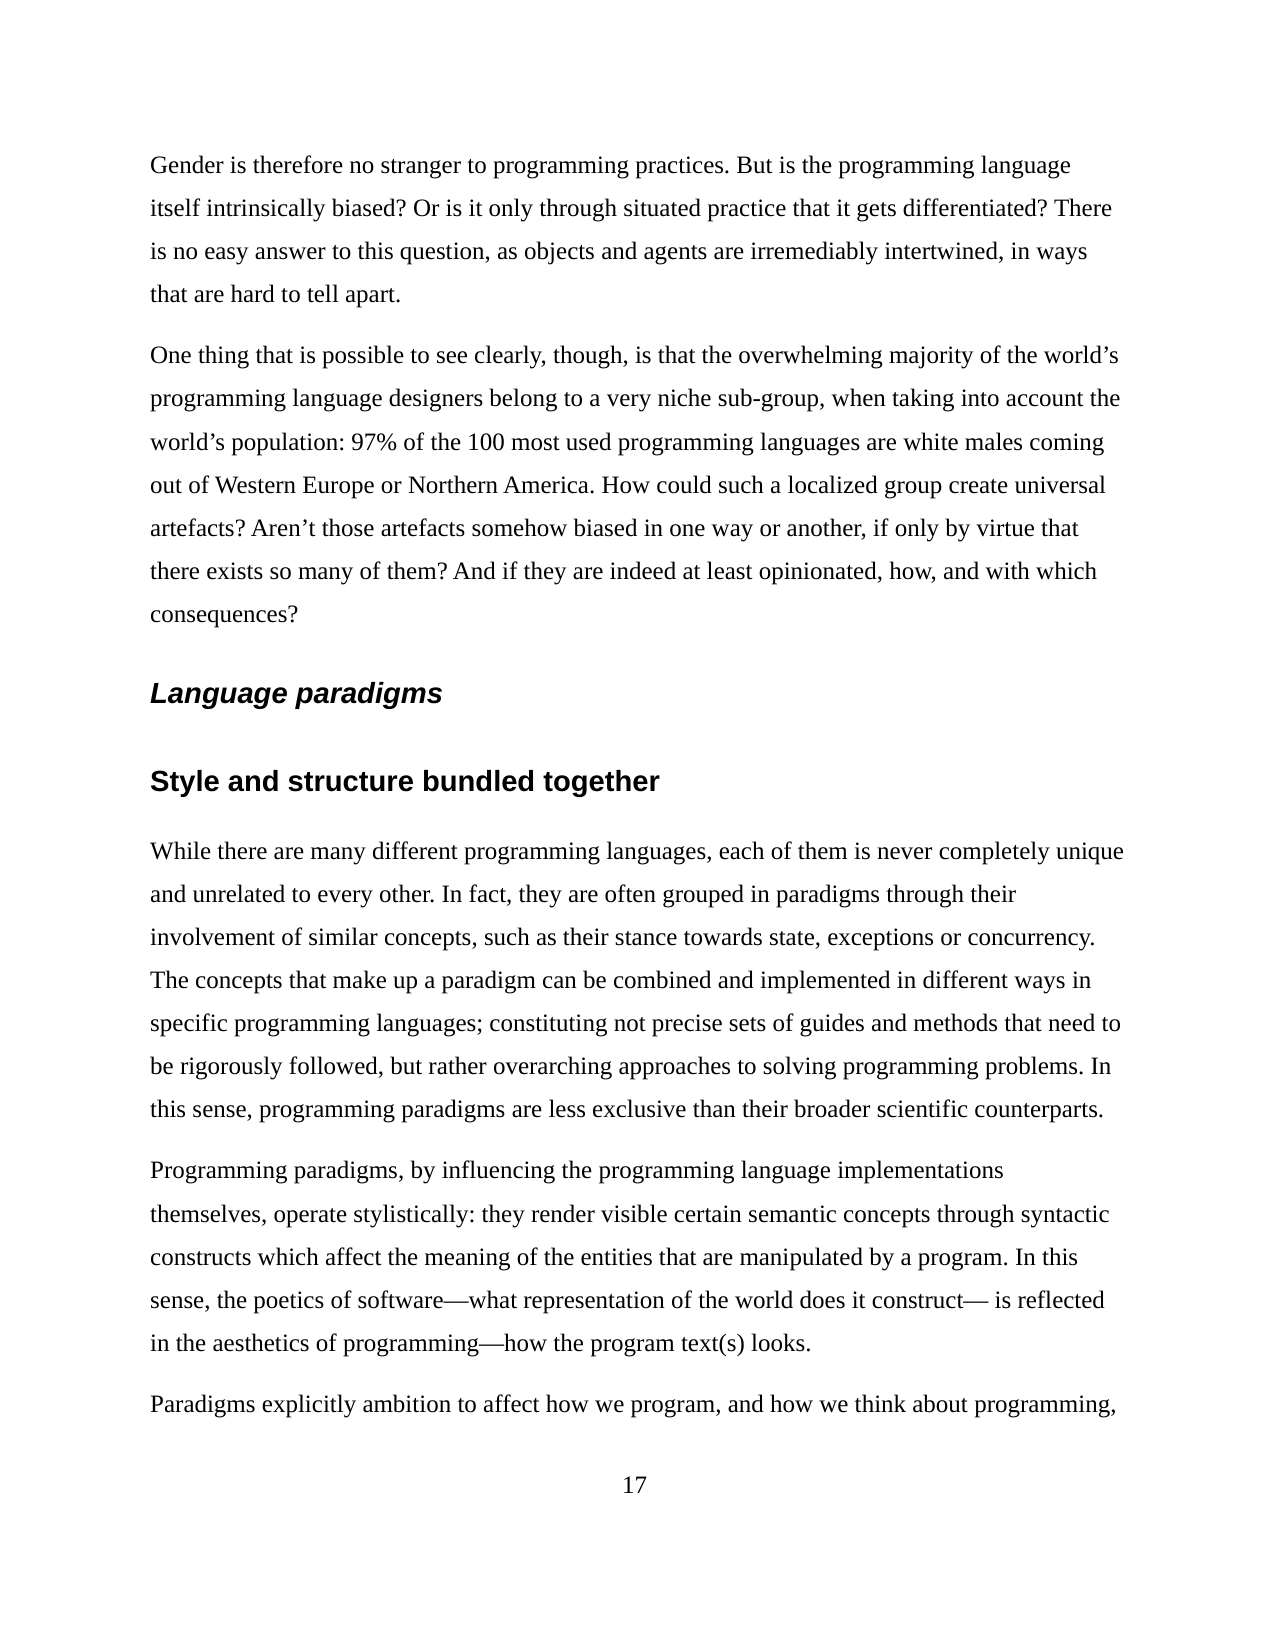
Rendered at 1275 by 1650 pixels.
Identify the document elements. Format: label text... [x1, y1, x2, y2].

text Gender is therefore no stranger to programming practices. But is the programming language itself intrinsically biased? Or is it only through situated practice that it gets differentiated? There is no easy answer to this question, as objects and agents are irremediably intertwined, in ways that are hard to tell apart. [150, 150, 1125, 308]
text One thing that is possible to see clearly, though, is that the overwhelming majority of the world’s programming language designers belong to a very niche sub-group, when taking into account the world’s population: 97% of the 100 most used programming languages are white males coming out of Western Europe or Northern America. How could such a localized group create universal artefacts? Aren’t those artefacts somehow biased in one way or another, if only by virtue that there exists so many of them? And if they are indeed at least opinionated, how, and with which consequences? [150, 340, 1125, 628]
text Programming paradigms, by influencing the programming language implementations themselves, operate stylistically: they render visible certain semantic concepts through syntactic constructs which affect the meaning of the entities that are manipulated by a program. In this sense, the poetics of software—what representation of the world does it construct— is reflected in the aesthetics of programming—how the program text(s) looks. [150, 1156, 1125, 1357]
text Paradigms explicitly ambition to affect how we program, and how we think about programming, [150, 1389, 1125, 1418]
subtitle Style and structure bundled together [150, 764, 1125, 798]
subtitle Language paradigms [150, 676, 1125, 710]
text While there are many different programming languages, each of them is never completely unique and unrelated to every other. In fact, they are often grouped in paradigms through their involvement of similar concepts, such as their stance towards state, exceptions or concurrency. The concepts that make up a paradigm can be combined and implemented in different ways in specific programming languages; constituting not precise sets of guides and methods that need to be rigorously followed, but rather overarching approaches to solving programming problems. In this sense, programming paradigms are less exclusive than their broader scientific counterparts. [150, 836, 1125, 1123]
